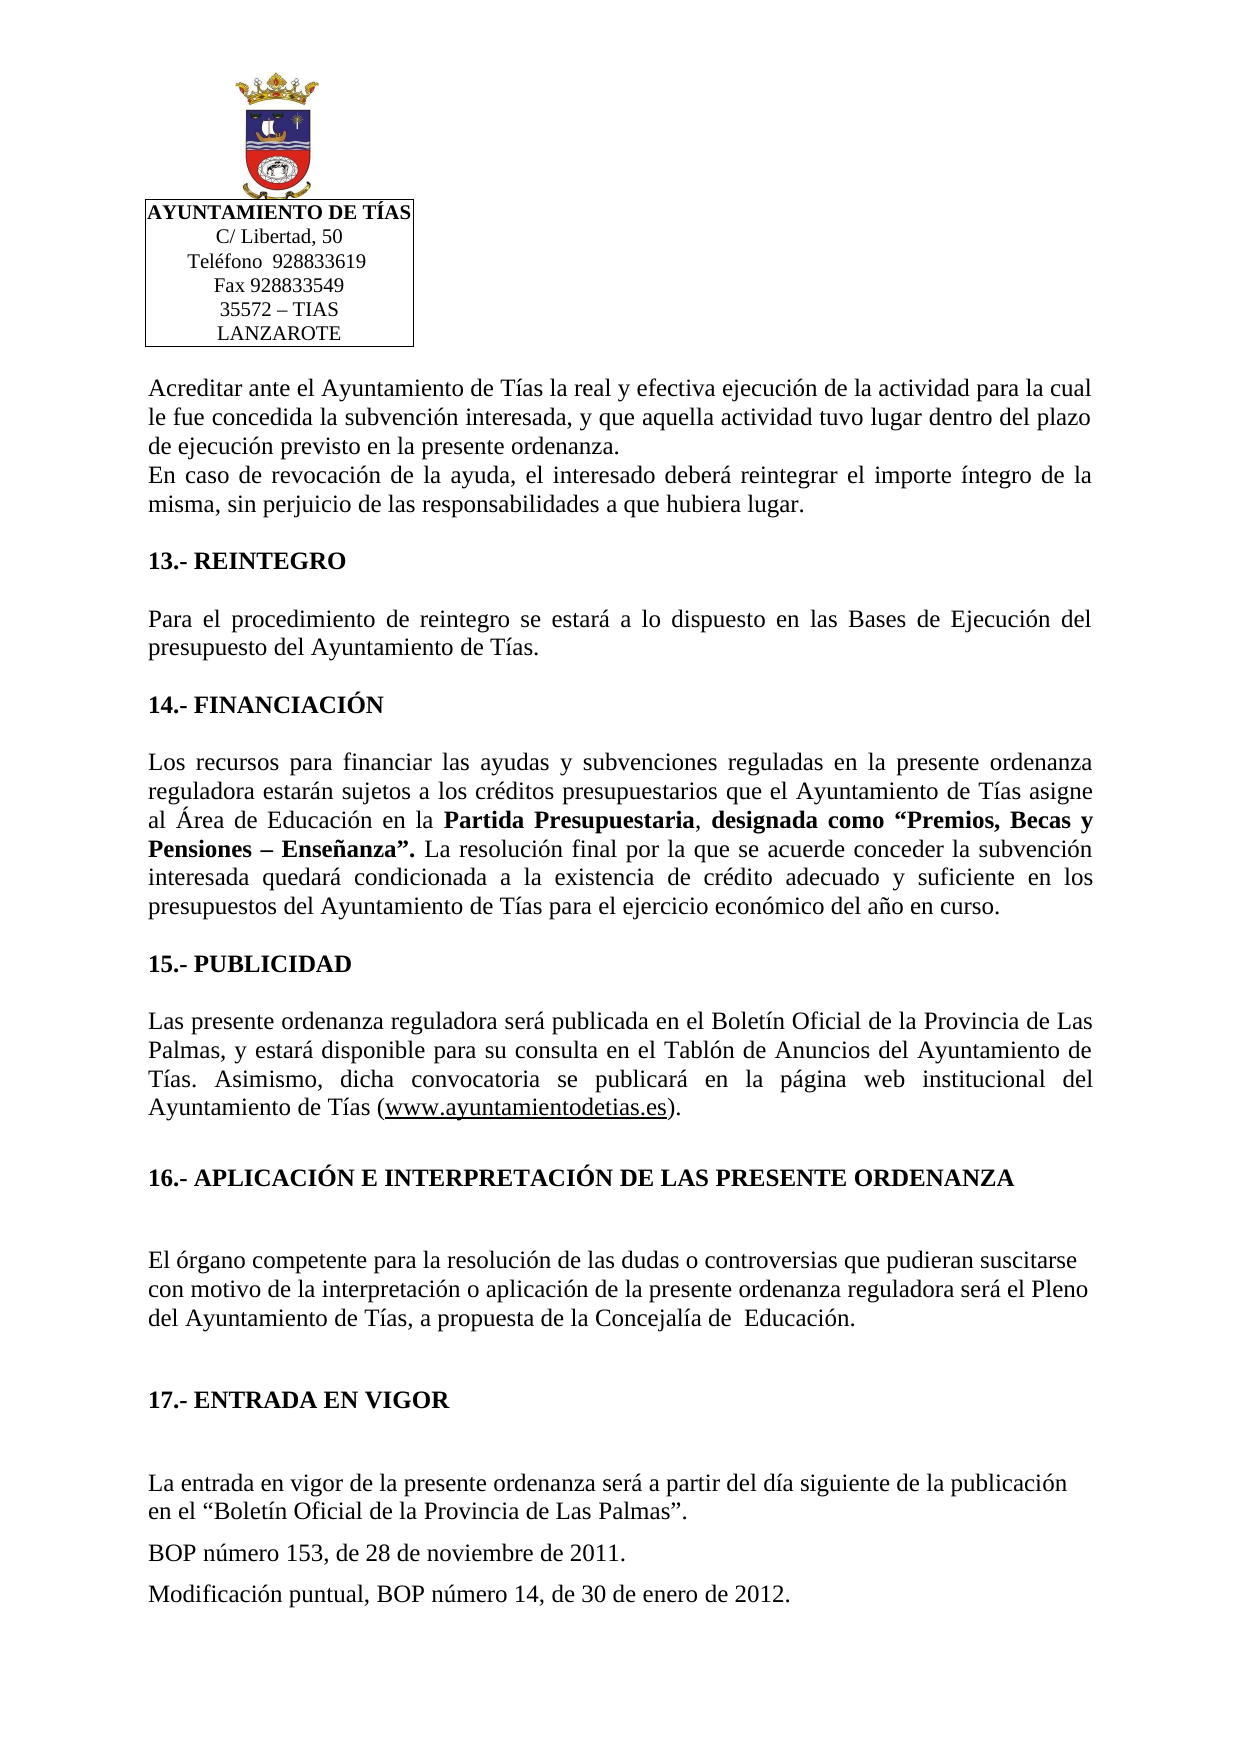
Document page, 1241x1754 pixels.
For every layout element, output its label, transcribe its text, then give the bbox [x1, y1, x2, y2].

text Modificación puntual, BOP número 14, de 30 de enero de 2012. [148, 1579, 1105, 1608]
subtitle 15.- PUBLICIDAD [148, 949, 1105, 977]
subtitle 17.- ENTRADA EN VIGOR [148, 1385, 1105, 1414]
text Las presente ordenanza reguladora será publicada en el Boletín Oficial de la Provincia de Las Palmas, y estará disponible para su consulta en el Tablón de Anuncios del Ayuntamiento de Tías. Asimismo, dicha convocatoria se publicará en la página web institucional del Ayuntamiento de Tías (www.ayuntamientodetias.es). [148, 1006, 1094, 1121]
subtitle 14.- FINANCIACIÓN [148, 690, 1105, 719]
text En caso de revocación de la ayuda, el interesado deberá reintegrar el importe íntegro de la misma, sin perjuicio de las responsabilidades a que hubiera lugar. [148, 460, 1094, 517]
text Acreditar ante el Ayuntamiento de Tías la real y efectiva ejecución de la actividad para la cual le fue concedida la subvención interesada, y que aquella actividad tuvo lugar dentro del plazo de ejecución previsto en la presente ordenanza. [148, 373, 1093, 460]
text El órgano competente para la resolución de las dudas o controversias que pudieran suscitarse con motivo de la interpretación o aplicación de la presente ordenanza reguladora será el Pleno del Ayuntamiento de Tías, a propuesta de la Concejalía de Educación. [148, 1245, 1105, 1331]
text Los recursos para financiar las ayudas y subvenciones reguladas en la presente ordenanza reguladora estarán sujetos a los créditos presupuestarios que el Ayuntamiento de Tías asigne al Área de Educación en la Partida Presupuestaria, designada como “Premios, Becas y Pensiones – Enseñanza”. La resolución final por la que se acuerde conceder la subvención interesada quedará condicionada a la existencia de crédito adecuado y suficiente en los presupuestos del Ayuntamiento de Tías para el ejercicio económico del año en curso. [148, 747, 1094, 920]
text BOP número 153, de 28 de noviembre de 2011. [148, 1538, 1105, 1566]
text La entrada en vigor de la presente ordenanza será a partir del día siguiente de la publicación en el “Boletín Oficial de la Provincia de Las Palmas”. [148, 1468, 1084, 1525]
subtitle 13.- REINTEGRO [148, 546, 1105, 575]
text Para el procedimiento de reintegro se estará a lo dispuesto en las Bases de Ejecución del presupuesto del Ayuntamiento de Tías. [148, 604, 1093, 661]
subtitle 16.- APLICACIÓN E INTERPRETACIÓN DE LAS PRESENTE ORDENANZA [148, 1163, 1105, 1191]
